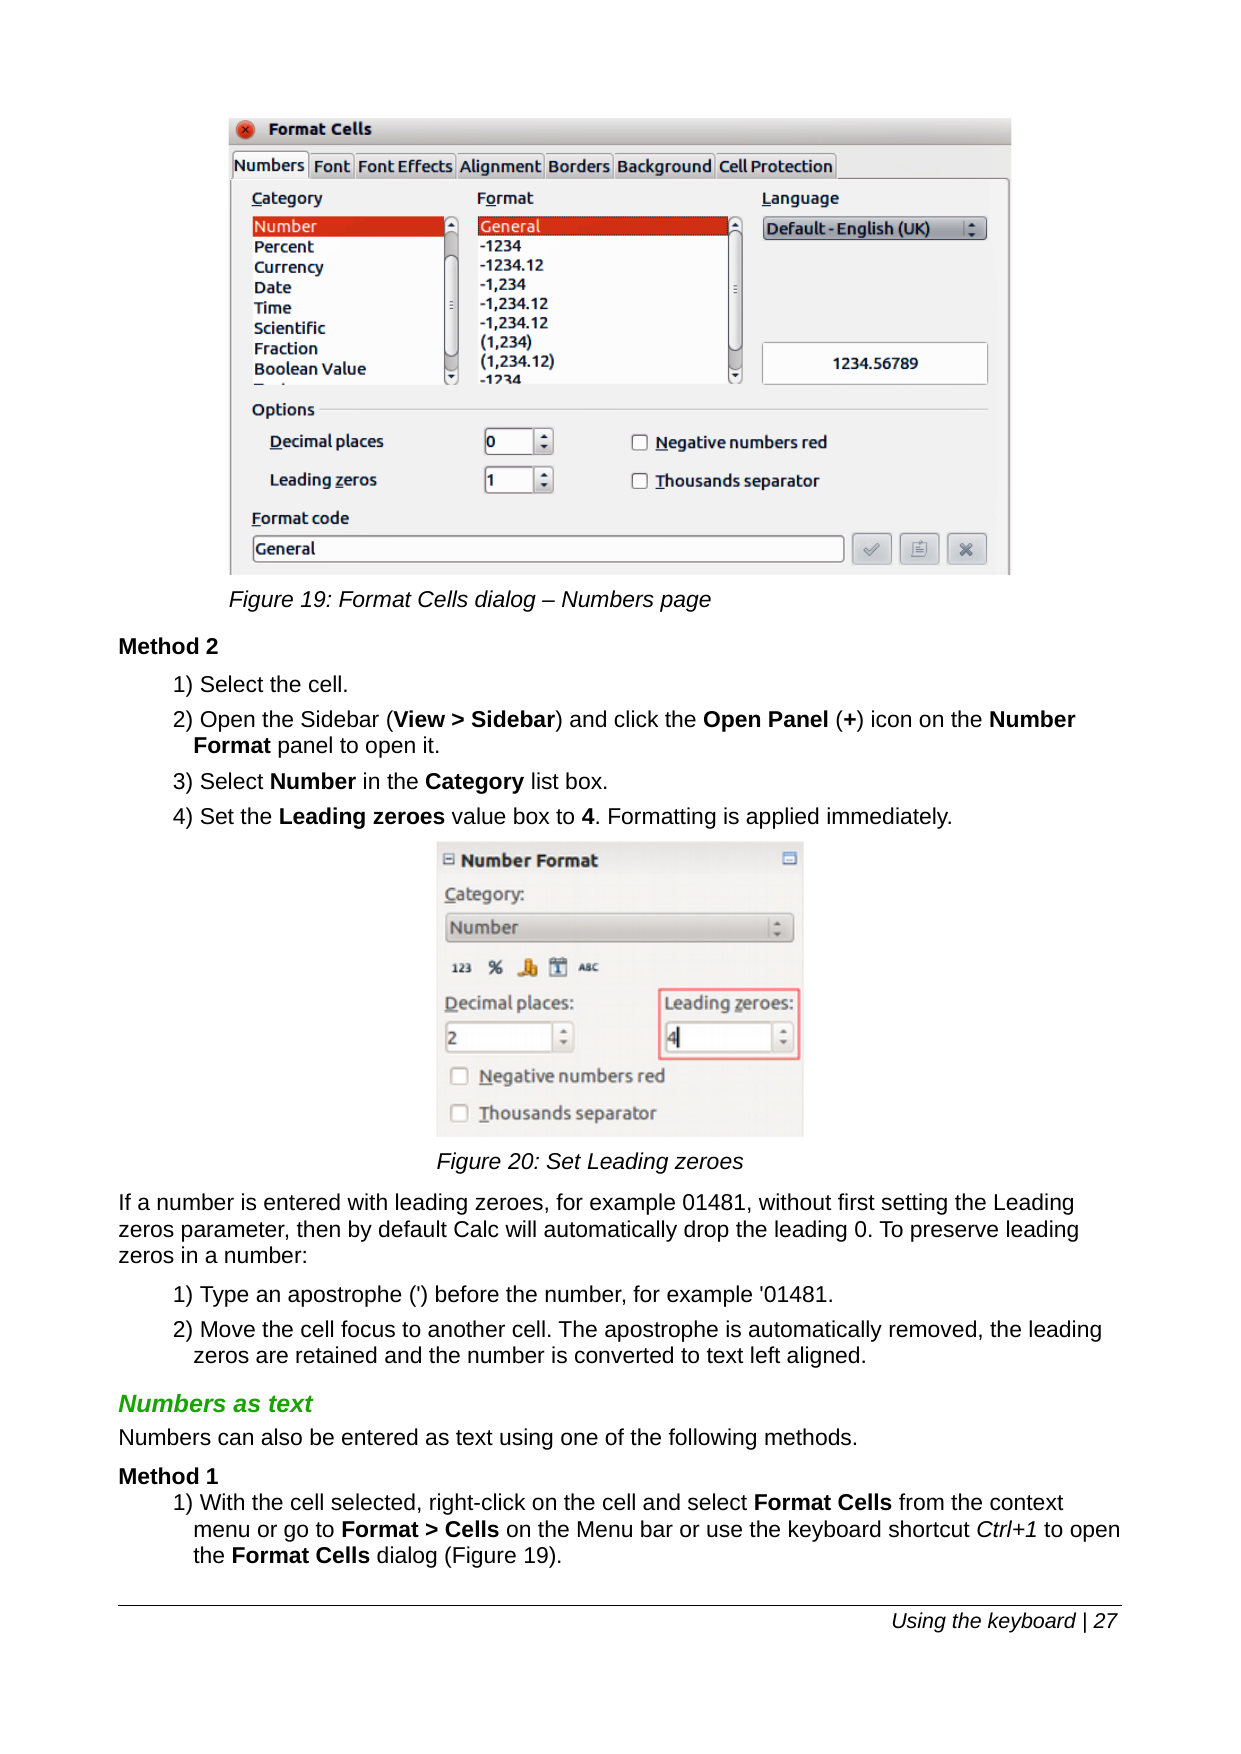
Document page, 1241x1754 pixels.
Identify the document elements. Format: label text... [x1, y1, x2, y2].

text Numbers can also be entered as text using one of the following methods. [118, 1424, 1122, 1450]
list Set the Leading zeroes value box to 4. Formatting is applied immediately. [193, 803, 1122, 829]
list Select Number in the Category list box. [193, 768, 1122, 794]
picture [436, 841, 804, 1137]
text Figure 20: Set Leading zeroes [436, 1148, 804, 1175]
text If a number is entered with leading zeroes, for example 01481, without first setting the Leading zeros parameter, then by default Calc will automatically drop the leading 0. To preserve leading zeros in a number: [118, 1189, 1122, 1268]
text Figure 19: Format Cells dialog – Numbers page [229, 586, 1012, 613]
list Move the cell focus to another cell. The apostrophe is automatically removed, the leading zeros are retained and the number is converted to text left aligned. [193, 1316, 1122, 1369]
picture [228, 118, 1012, 575]
list With the cell selected, right-click on the cell and select Format Cells from the context menu or go to Format > Cells on the Menu bar or use the keyboard shortcut Ctrl+1 to open the Format Cells dialog (Figure 19). [193, 1489, 1122, 1568]
list Select the cell. [193, 671, 1122, 697]
text Method 1 [118, 1463, 1122, 1489]
list Open the Sidebar (View > Sidebar) and click the Open Panel (+) icon on the Number Format panel to open it. [193, 706, 1122, 759]
text Method 2 [118, 633, 1122, 659]
list Type an apostrophe (') before the number, for example '01481. [193, 1281, 1122, 1307]
subtitle Numbers as text [118, 1389, 1122, 1418]
